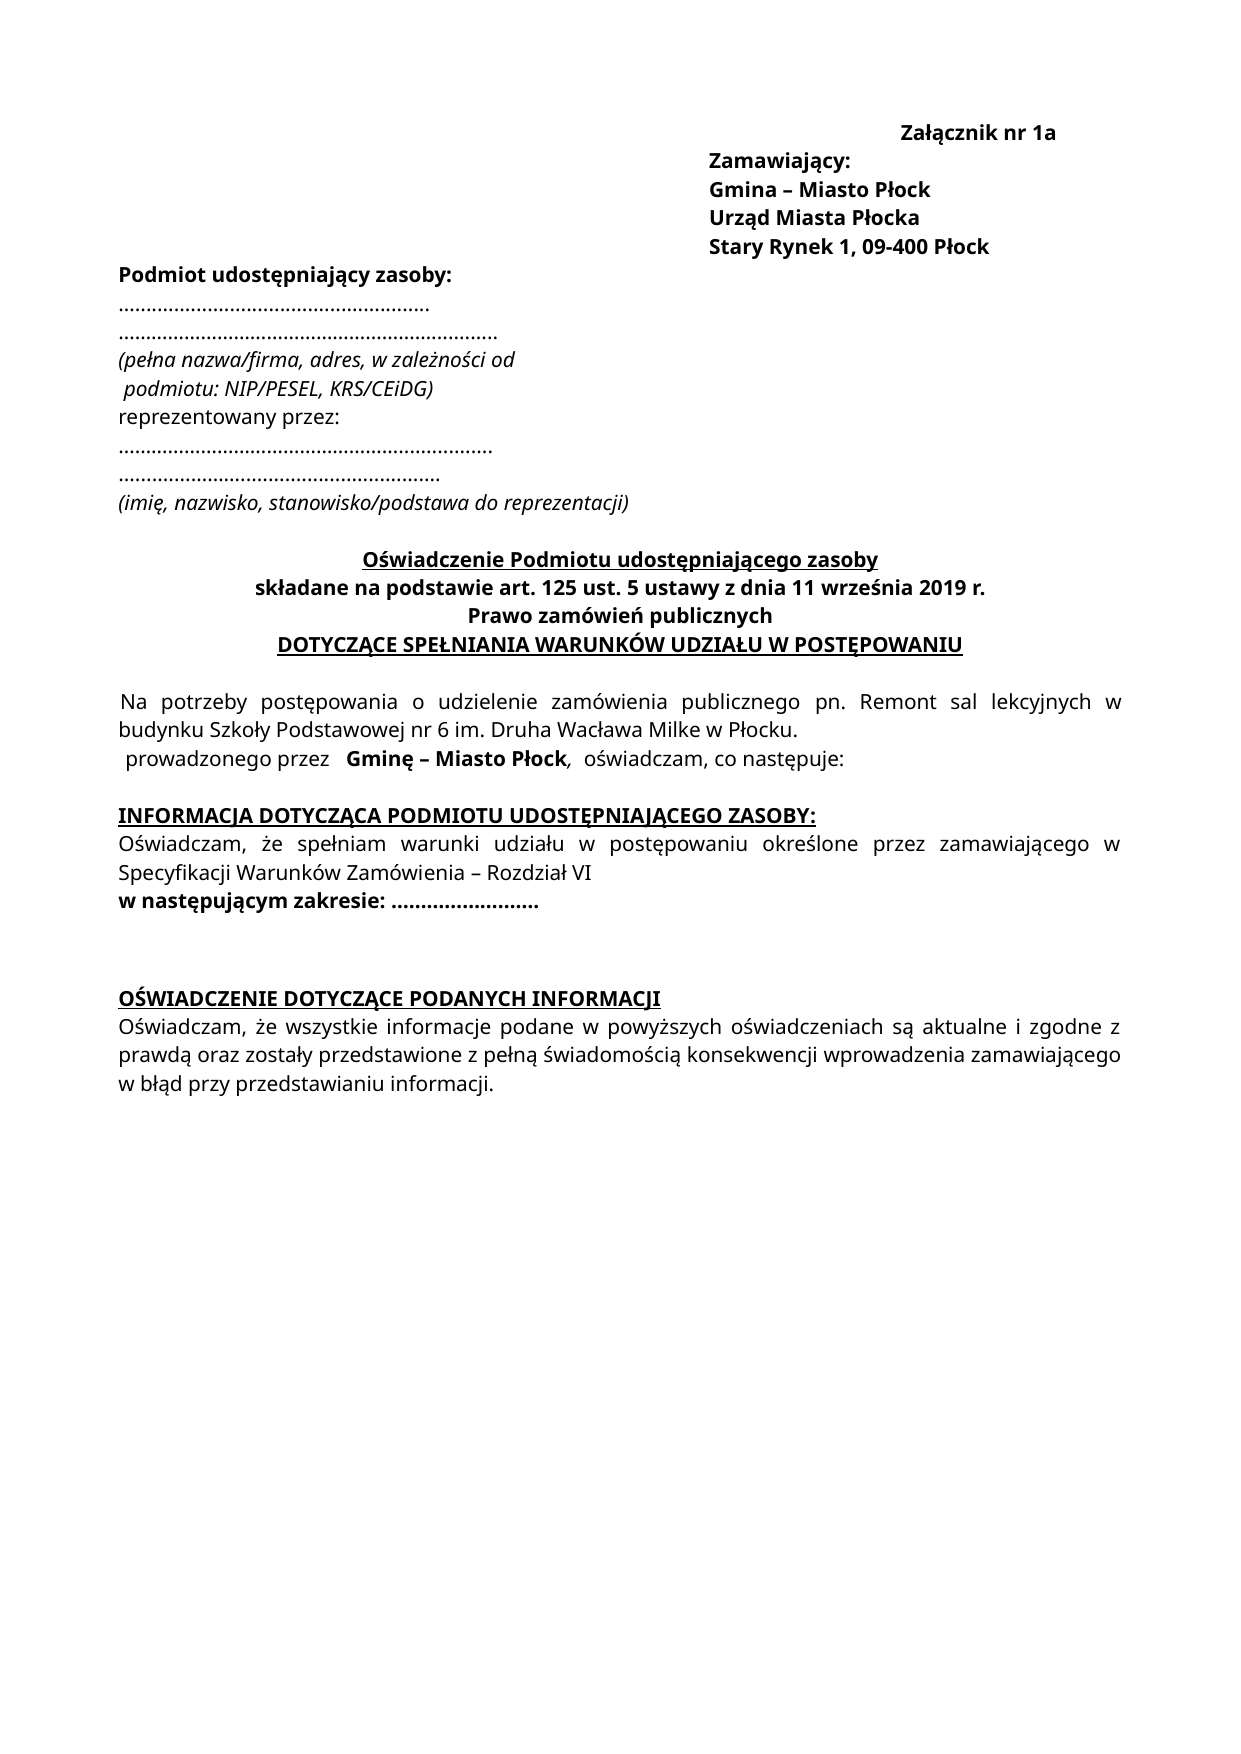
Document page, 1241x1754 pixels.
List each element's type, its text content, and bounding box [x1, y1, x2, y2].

text Na potrzeby postępowania o udzielenie zamówienia publicznego pn. Remont sal lekcyjnych w budynku Szkoły Podstawowej nr 6 im. Druha Wacława Milke w Płocku. [118, 687, 1122, 744]
text Załącznik nr 1a [118, 118, 1122, 147]
text Podmiot udostępniający zasoby: [118, 260, 1122, 289]
text Zamawiający: [118, 147, 1122, 175]
text Oświadczam, że spełniam warunki udziału w postępowaniu określone przez zamawiającego w Specyfikacji Warunków Zamówienia – Rozdział VI [118, 829, 1122, 886]
text (imię, nazwisko, stanowisko/podstawa do reprezentacji) [118, 488, 1122, 516]
text reprezentowany przez: [118, 402, 1122, 431]
text Stary Rynek 1, 09-400 Płock [118, 232, 1122, 260]
text Gmina – Miasto Płock [118, 175, 1122, 203]
text ……………………………………………................. [118, 431, 1122, 459]
text Urząd Miasta Płocka [118, 203, 1122, 232]
text Oświadczam, że wszystkie informacje podane w powyższych oświadczeniach są aktualne i zgodne z prawdą oraz zostały przedstawione z pełną świadomością konsekwencji wprowadzenia zamawiającego w błąd przy przedstawianiu informacji. [118, 1012, 1122, 1097]
text (pełna nazwa/firma, adres, w zależności od [118, 346, 1122, 374]
text INFORMACJA DOTYCZĄCA PODMIOTU UDOSTĘPNIAJĄCEGO ZASOBY: [118, 801, 1122, 829]
text podmiotu: NIP/PESEL, KRS/CEiDG) [118, 374, 1122, 402]
text w następującym zakresie: ……………………. [118, 886, 1122, 915]
text składane na podstawie art. 125 ust. 5 ustawy z dnia 11 września 2019 r. [118, 573, 1122, 602]
text Prawo zamówień publicznych [118, 602, 1122, 630]
text prowadzonego przez Gminę – Miasto Płock, oświadczam, co następuje: [118, 744, 1122, 772]
text .............……….................................... [118, 459, 1122, 488]
text Oświadczenie Podmiotu udostępniającego zasoby [118, 545, 1122, 573]
text …..................................................... [118, 289, 1122, 317]
text …………………………………………………............ [118, 317, 1122, 346]
text DOTYCZĄCE SPEŁNIANIA WARUNKÓW UDZIAŁU W POSTĘPOWANIU [118, 630, 1122, 658]
text OŚWIADCZENIE DOTYCZĄCE PODANYCH INFORMACJI [118, 984, 1122, 1012]
